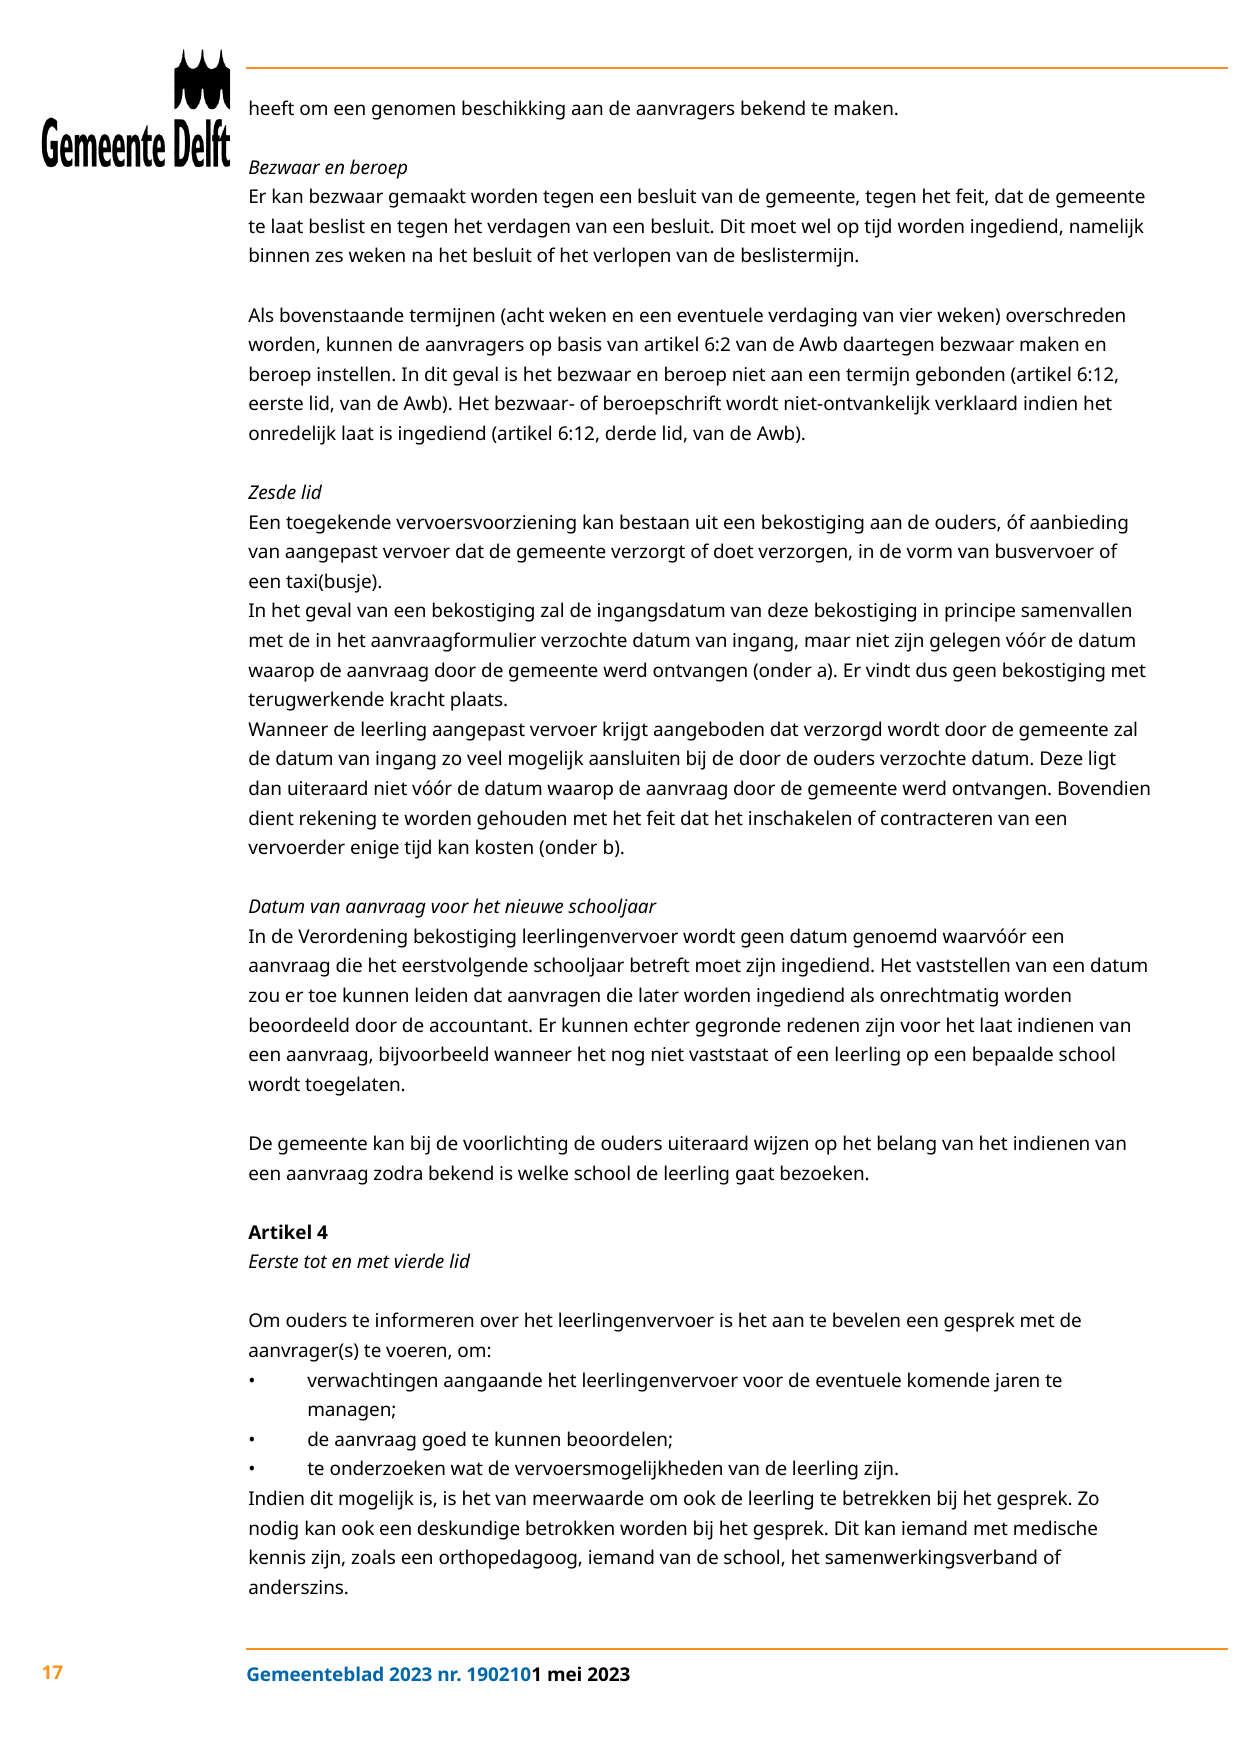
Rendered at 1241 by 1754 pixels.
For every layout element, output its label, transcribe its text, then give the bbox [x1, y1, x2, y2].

text In het geval van een bekostiging zal de ingangsdatum van deze bekostiging in principe samenvallen met de in het aanvraagformulier verzochte datum van ingang, maar niet zijn gelegen vóór de datum waarop de aanvraag door de gemeente werd ontvangen (onder a). Er vindt dus geen bekostiging met terugwerkende kracht plaats. [248, 598, 1152, 712]
picture [41, 47, 231, 172]
text Zesde lid [248, 479, 1152, 505]
text Wanneer de leerling aangepast vervoer krijgt aangeboden dat verzorgd wordt door de gemeente zal de datum van ingang zo veel mogelijk aansluiten bij de door de ouders verzochte datum. Deze ligt dan uiteraard niet vóór de datum waarop de aanvraag door de gemeente werd ontvangen. Bovendien dient rekening te worden gehouden met het feit dat het inschakelen of contracteren van een vervoerder enige tijd kan kosten (onder b). [248, 716, 1152, 860]
text Bezwaar en beroep [248, 154, 1152, 180]
text heeft om een genomen beschikking aan de aanvragers bekend te maken. [248, 95, 1152, 121]
text Artikel 4 [248, 1219, 1152, 1245]
text Er kan bezwaar gemaakt worden tegen een besluit van de gemeente, tegen het feit, dat de gemeente te laat beslist en tegen het verdagen van een besluit. Dit moet wel op tijd worden ingediend, namelijk binnen zes weken na het besluit of het verlopen van de beslistermijn. [248, 183, 1152, 268]
text Indien dit mogelijk is, is het van meerwaarde om ook de leerling te betrekken bij het gesprek. Zo nodig kan ook een deskundige betrokken worden bij het gesprek. Dit kan iemand met medische kennis zijn, zoals een orthopedagoog, iemand van de school, het samenwerkingsverband of anderszins. [248, 1485, 1152, 1600]
text Als bovenstaande termijnen (acht weken en een eventuele verdaging van vier weken) overschreden worden, kunnen de aanvragers op basis van artikel 6:2 van de Awb daartegen bezwaar maken en beroep instellen. In dit geval is het bezwaar en beroep niet aan een termijn gebonden (artikel 6:12, eerste lid, van de Awb). Het bezwaar- of beroepschrift wordt niet-ontvankelijk verklaard indien het onredelijk laat is ingediend (artikel 6:12, derde lid, van de Awb). [248, 302, 1152, 446]
text Datum van aanvraag voor het nieuwe schooljaar [248, 893, 1152, 919]
text Een toegekende vervoersvoorziening kan bestaan uit een bekostiging aan de ouders, óf aanbieding van aangepast vervoer dat de gemeente verzorgt of doet verzorgen, in de vorm van busvervoer of een taxi(busje). [248, 509, 1152, 594]
text De gemeente kan bij de voorlichting de ouders uiteraard wijzen op het belang van het indienen van een aanvraag zodra bekend is welke school de leerling gaat bezoeken. [248, 1130, 1152, 1186]
list verwachtingen aangaande het leerlingenvervoer voor de eventuele komende jaren te managen; [248, 1367, 1152, 1422]
text Eerste tot en met vierde lid [248, 1248, 1152, 1274]
list de aanvraag goed te kunnen beoordelen; [248, 1426, 1152, 1452]
list te onderzoeken wat de vervoersmogelijkheden van de leerling zijn. [248, 1456, 1152, 1481]
text In de Verordening bekostiging leerlingenvervoer wordt geen datum genoemd waarvóór een aanvraag die het eerstvolgende schooljaar betreft moet zijn ingediend. Het vaststellen van een datum zou er toe kunnen leiden dat aanvragen die later worden ingediend als onrechtmatig worden beoordeeld door de accountant. Er kunnen echter gegronde redenen zijn voor het laat indienen van een aanvraag, bijvoorbeeld wanneer het nog niet vaststaat of een leerling op een bepaalde school wordt toegelaten. [248, 923, 1152, 1097]
text Om ouders te informeren over het leerlingenvervoer is het aan te bevelen een gesprek met de aanvrager(s) te voeren, om: [248, 1308, 1152, 1363]
